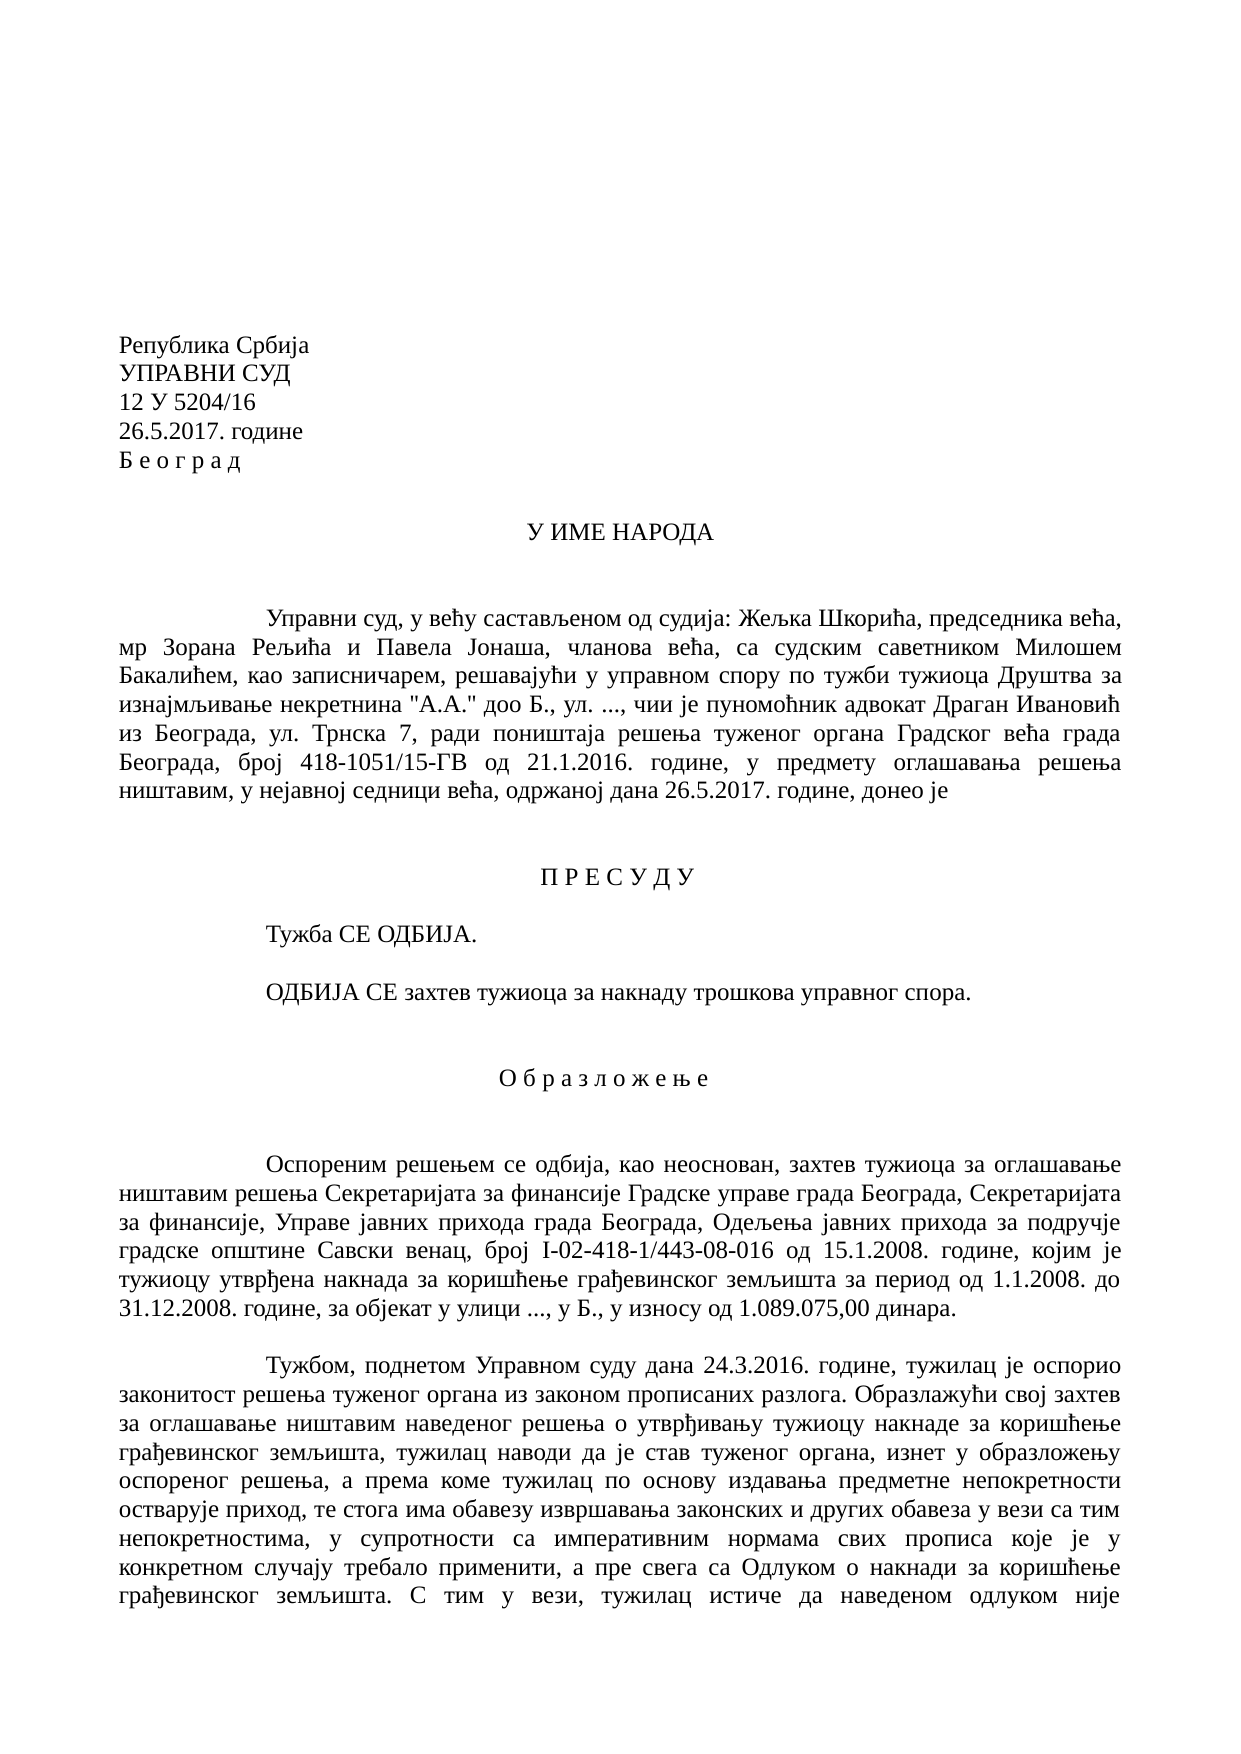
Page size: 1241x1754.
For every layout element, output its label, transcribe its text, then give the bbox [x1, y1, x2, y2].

text ОДБИЈА СЕ захтев тужиоца за накнаду трошкова управног спора. [118, 977, 1122, 1005]
text У ИМЕ НАРОДА [118, 517, 1122, 545]
text Оспореним решењем се одбија, као неоснован, захтев тужиоца за оглашавање ништавим решења Секретаријата за финансије Градске управе града Београда, Секретаријата за финансије, Управе јавних прихода града Београда, Одељења јавних прихода за подручје градске општине Савски венац, број I-02-418-1/443-08-016 од 15.1.2008. године, којим је тужиоцу утврђена накнада за коришћење грађевинског земљишта за период од 1.1.2008. до 31.12.2008. године, за објекат у улици ..., у Б., у износу од 1.089.075,00 динара. [118, 1149, 1122, 1322]
text 26.5.2017. године [118, 416, 1122, 445]
text Тужба СЕ ОДБИЈА. [118, 919, 1122, 948]
text 12 У 5204/16 [118, 387, 1122, 416]
text Република Србија [118, 118, 1122, 358]
text УПРАВНИ СУД [118, 358, 1122, 387]
text Управни суд, у већу састављеном од судија: Жељка Шкорића, председника већа, мр Зорана Рељића и Павела Јонаша, чланова већа, са судским саветником Милошем Бакалићем, као записничарем, решавајући у управном спору по тужби тужиоца Друштва за изнајмљивање некретнина ''A.A.'' доо Б., ул. ..., чии је пуномоћник адвокат Драган Ивановић из Београда, ул. Трнска 7, ради поништаја решења туженог органа Градског већа града Београда, број 418-1051/15-ГВ од 21.1.2016. године, у предмету оглашавања решења ништавим, у нејавној седници већа, одржаној дана 26.5.2017. године, донео је [118, 603, 1122, 804]
text Тужбом, поднетом Управном суду дана 24.3.2016. године, тужилац је оспорио законитост решења туженог органа из законом прописаних разлога. Образлажући свој захтев за оглашавање ништавим наведеног решења о утврђивању тужиоцу накнаде за коришћење грађевинског земљишта, тужилац наводи да је став туженог органа, изнет у образложењу оспореног решења, а према коме тужилац по основу издавањa предметне непокретности остварује приход, те стога има обавезу извршавања законских и других обавеза у вези са тим непокретностима, у супротности са императивним нормама свих прописа које је у конкретном случају требало применити, а пре свега са Одлуком о накнади за коришћење грађевинског земљишта. С тим у вези, тужилац истиче да наведеном одлуком није [118, 1350, 1122, 1609]
text П Р Е С У Д У [118, 862, 1122, 890]
text О б р а з л о ж е њ е [118, 1063, 1122, 1092]
text Б е о г р а д [118, 445, 1122, 473]
